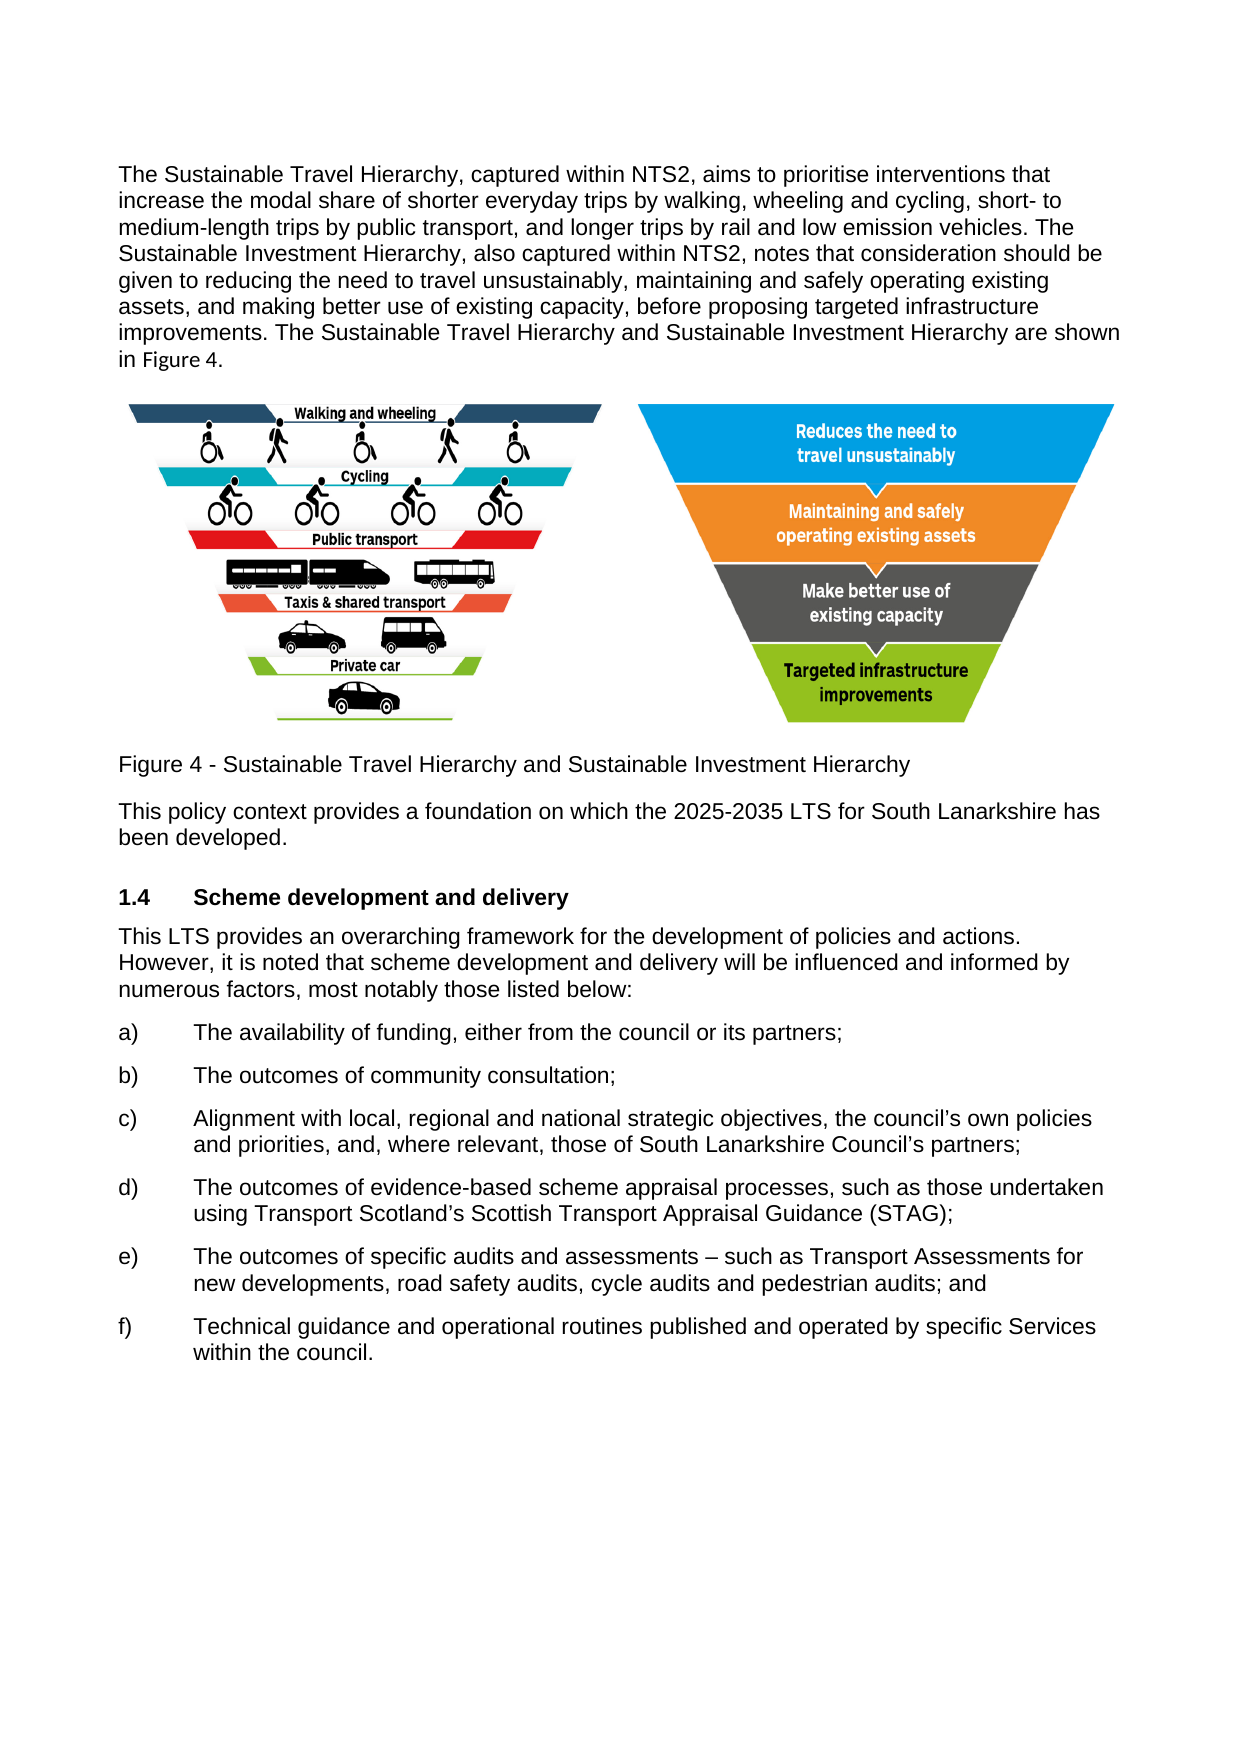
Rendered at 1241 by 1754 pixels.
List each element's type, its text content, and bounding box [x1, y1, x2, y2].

text c) Alignment with local, regional and national strategic objectives, the council’s own policies and priorities, and, where relevant, those of South Lanarkshire Council’s partners; [118, 1104, 1122, 1157]
text a) The availability of funding, either from the council or its partners; [118, 1018, 1122, 1045]
text This policy context provides a foundation on which the 2025-2035 LTS for South Lanarkshire has been developed. [118, 798, 1122, 851]
text Figure 4 - Sustainable Travel Hierarchy and Sustainable Investment Hierarchy [118, 751, 1122, 777]
text b) The outcomes of community consultation; [118, 1062, 1122, 1088]
text The Sustainable Travel Hierarchy, captured within NTS2, aims to prioritise interventions that increase the modal share of shorter everyday trips by walking, wheeling and cycling, short- to medium-length trips by public transport, and longer trips by rail and low emission vehicles. The Sustainable Investment Hierarchy, also captured within NTS2, notes that consideration should be given to reducing the need to travel unsustainably, maintaining and safely operating existing assets, and making better use of existing capacity, before proposing targeted infrastructure improvements. The Sustainable Travel Hierarchy and Sustainable Investment Hierarchy are shown in Figure 4. [118, 161, 1122, 374]
subtitle 1.4 Scheme development and delivery [118, 884, 1122, 910]
text d) The outcomes of evidence-based scheme appraisal processes, such as those undertaken using Transport Scotland’s Scottish Transport Appraisal Guidance (STAG); [118, 1174, 1122, 1227]
text e) The outcomes of specific audits and assessments – such as Transport Assessments for new developments, road safety audits, cycle audits and pedestrian audits; and [118, 1243, 1122, 1296]
text f) Technical guidance and operational routines published and operated by specific Services within the council. [118, 1313, 1122, 1365]
text This LTS provides an overarching framework for the development of policies and actions. However, it is noted that scheme development and delivery will be influenced and informed by numerous factors, most notably those listed below: [118, 923, 1122, 1002]
